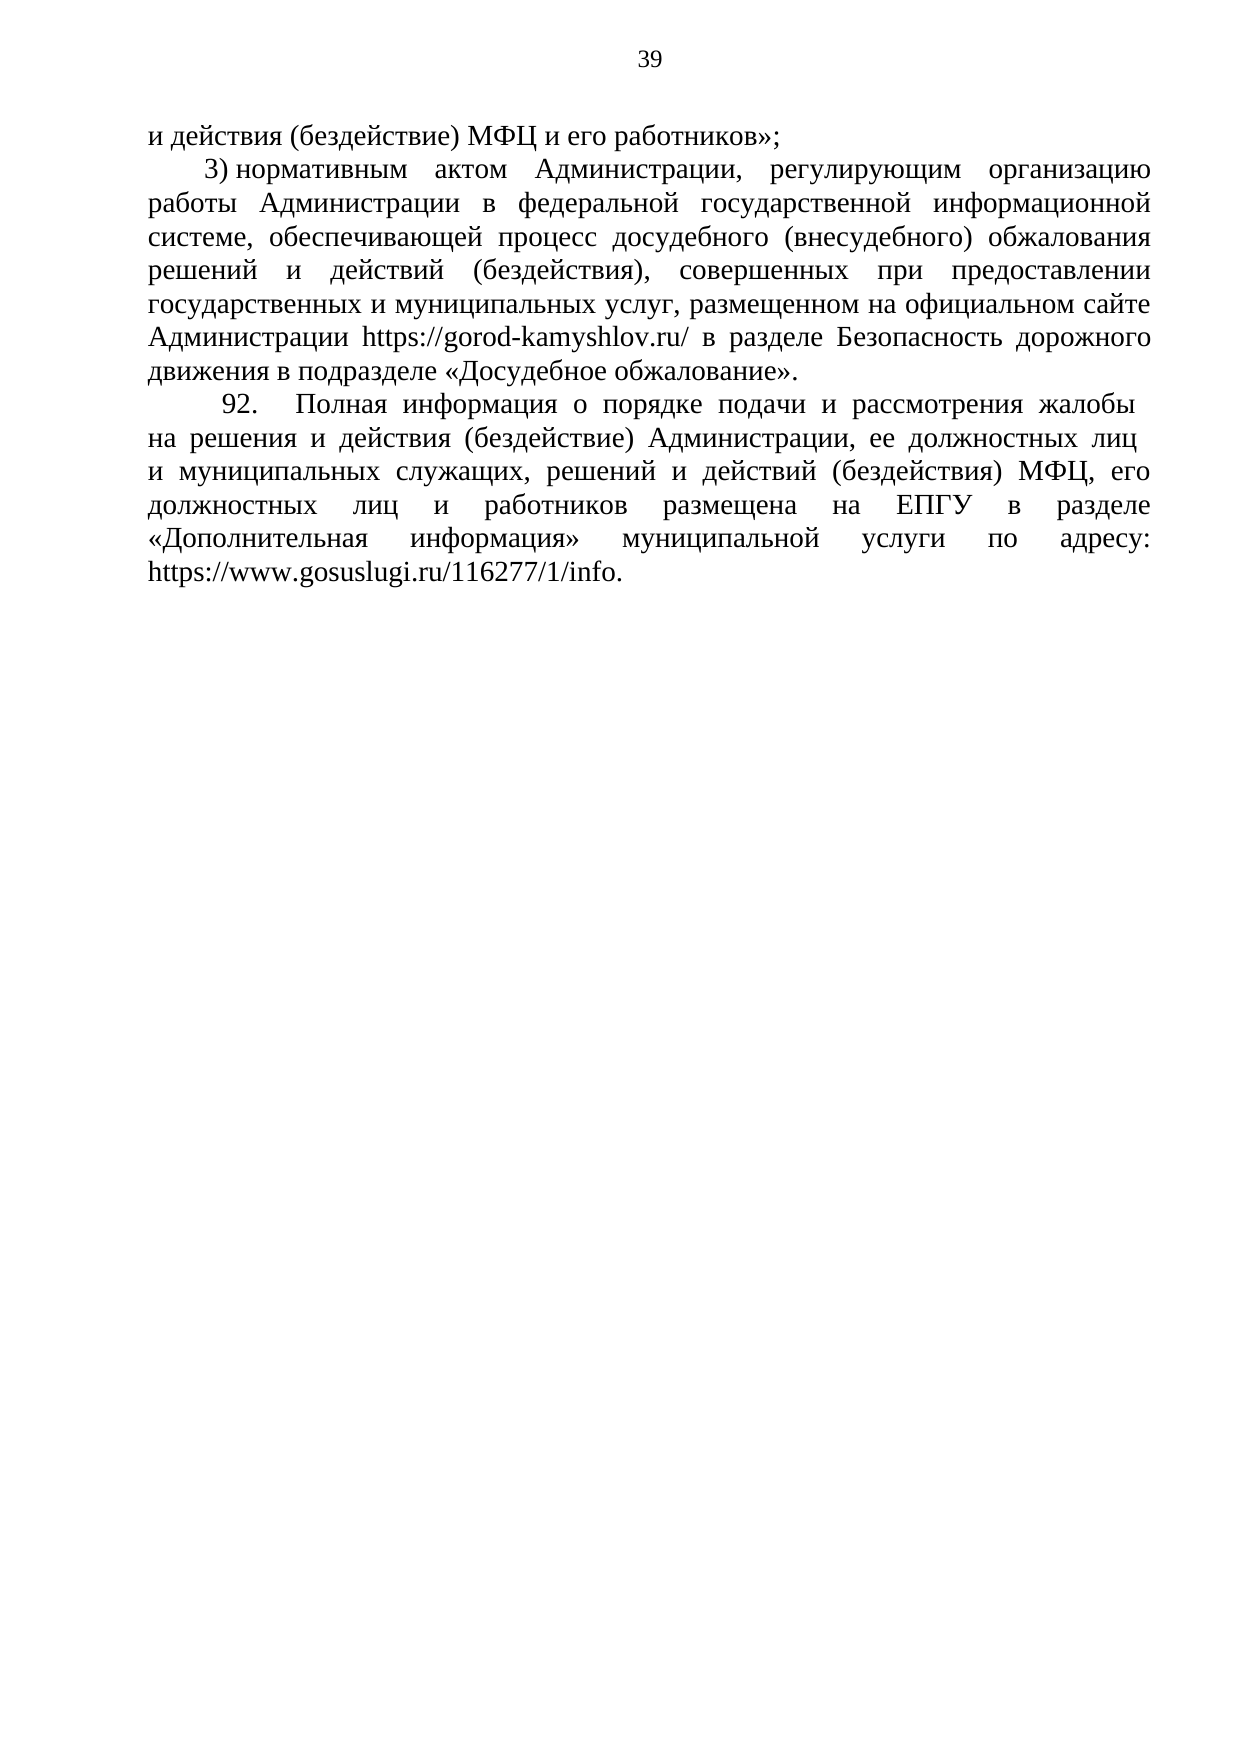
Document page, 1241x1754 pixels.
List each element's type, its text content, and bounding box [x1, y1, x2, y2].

list Полная информация о порядке подачи и рассмотрения жалобы на решения и действия (бездействие) Администрации, ее должностных лиц и муниципальных служащих, решений и действий (бездействия) МФЦ, его должностных лиц и работников размещена на ЕПГУ в разделе «Дополнительная информация» муниципальной услуги по адресу: https://www.gosuslugi.ru/116277/1/info. [148, 386, 1152, 588]
text 3) нормативным актом Администрации, регулирующим организацию работы Администрации в федеральной государственной информационной системе, обеспечивающей процесс досудебного (внесудебного) обжалования решений и действий (бездействия), совершенных при предоставлении государственных и муниципальных услуг, размещенном на официальном сайте Администрации https://gorod-kamyshlov.ru/ в разделе Безопасность дорожного движения в подразделе «Досудебное обжалование». [148, 152, 1152, 386]
text и действия (бездействие) МФЦ и его работников»; [148, 118, 1152, 152]
